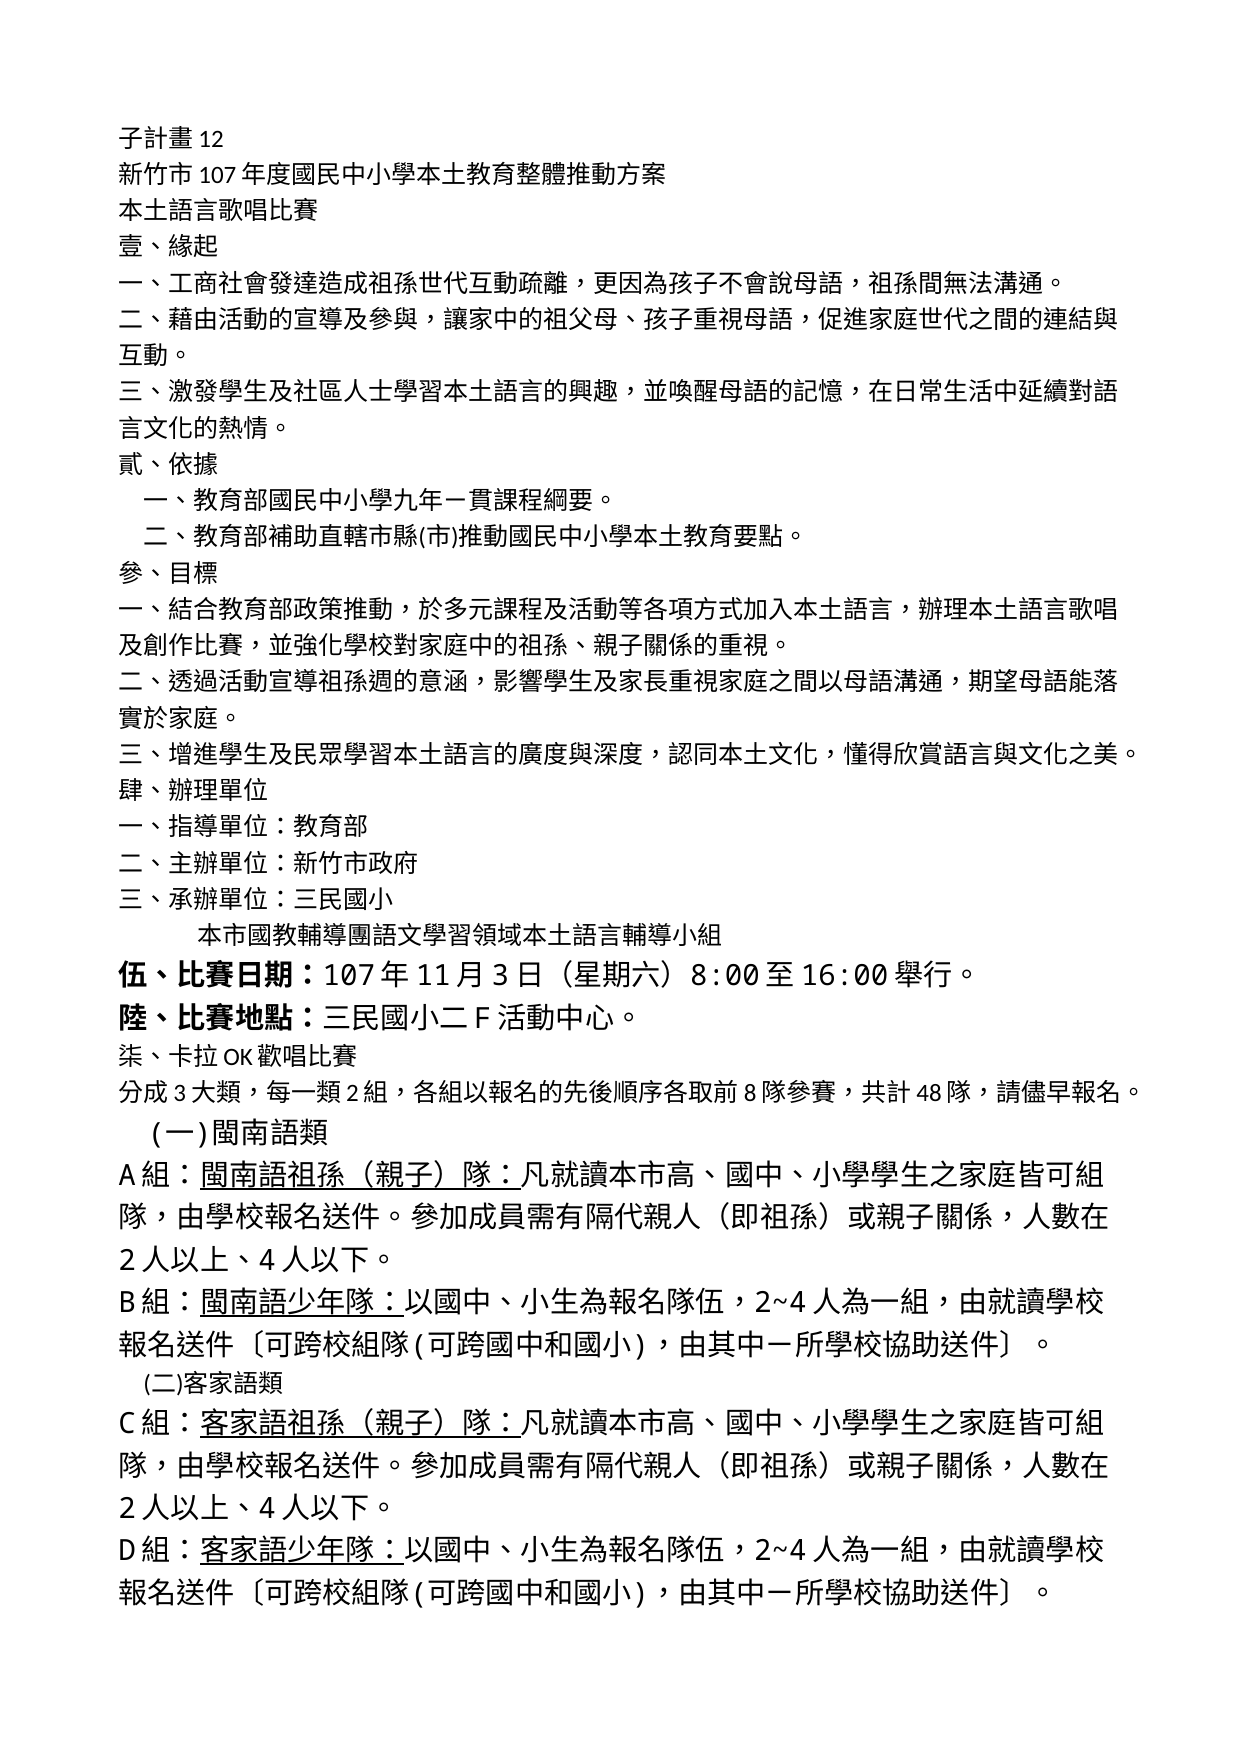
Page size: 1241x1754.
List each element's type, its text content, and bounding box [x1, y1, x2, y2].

text A組：閩南語祖孫（親子）隊：凡就讀本市高、國中、小學學生之家庭皆可組隊，由學校報名送件。參加成員需有隔代親人（即祖孫）或親子關係，人數在2人以上、4人以下。 [118, 1152, 1122, 1279]
text 二、主辦單位：新竹市政府 [118, 843, 1122, 879]
text 新竹市107年度國民中小學本土教育整體推動方案 [118, 154, 1122, 191]
text 肆、辦理單位 [118, 771, 1122, 807]
text 三、激發學生及社區人士學習本土語言的興趣，並喚醒母語的記憶，在日常生活中延續對語言文化的熱情。 [118, 372, 1122, 444]
text (一)閩南語類 [118, 1109, 1122, 1152]
text D組：客家語少年隊：以國中、小生為報名隊伍，2~4人為一組，由就讀學校報名送件〔可跨校組隊(可跨國中和國小)，由其中ㄧ所學校協助送件〕。 [118, 1527, 1122, 1612]
text 參、目標 [118, 553, 1122, 589]
text 二、教育部補助直轄市縣(市)推動國民中小學本土教育要點。 [118, 517, 1122, 553]
text 分成3大類，每一類2組，各組以報名的先後順序各取前8隊參賽，共計48隊，請儘早報名。 [118, 1073, 1122, 1109]
text 一、指導單位：教育部 [118, 807, 1122, 843]
text 一、工商社會發達造成祖孫世代互動疏離，更因為孩子不會說母語，祖孫間無法溝通。 [118, 263, 1122, 299]
text 本土語言歌唱比賽 [118, 191, 1122, 227]
text 三、增進學生及民眾學習本土語言的廣度與深度，認同本土文化，懂得欣賞語言與文化之美。 [118, 734, 1122, 771]
text 柒、卡拉OK歡唱比賽 [118, 1037, 1122, 1073]
text 二、透過活動宣導祖孫週的意涵，影響學生及家長重視家庭之間以母語溝通，期望母語能落實於家庭。 [118, 662, 1122, 734]
text 一、結合教育部政策推動，於多元課程及活動等各項方式加入本土語言，辦理本土語言歌唱及創作比賽，並強化學校對家庭中的祖孫、親子關係的重視。 [118, 589, 1122, 662]
text 一、教育部國民中小學九年ㄧ貫課程綱要。 [118, 481, 1122, 517]
text 伍、比賽日期：107年11月3日（星期六）8:00至16:00舉行。 [118, 952, 1122, 994]
text (二)客家語類 [118, 1363, 1122, 1400]
text 三、承辦單位：三民國小 [118, 879, 1122, 916]
text 二、藉由活動的宣導及參與，讓家中的祖父母、孩子重視母語，促進家庭世代之間的連結與互動。 [118, 299, 1122, 372]
text B組：閩南語少年隊：以國中、小生為報名隊伍，2~4人為一組，由就讀學校報名送件〔可跨校組隊(可跨國中和國小)，由其中ㄧ所學校協助送件〕。 [118, 1279, 1122, 1363]
text 子計畫12 [118, 118, 1122, 154]
text 本市國教輔導團語文學習領域本土語言輔導小組 [118, 916, 1122, 952]
text 壹、緣起 [118, 227, 1122, 263]
text 陸、比賽地點：三民國小二F活動中心。 [118, 994, 1122, 1037]
text 貳、依據 [118, 444, 1122, 481]
text C組：客家語祖孫（親子）隊：凡就讀本市高、國中、小學學生之家庭皆可組隊，由學校報名送件。參加成員需有隔代親人（即祖孫）或親子關係，人數在2人以上、4人以下。 [118, 1400, 1122, 1527]
